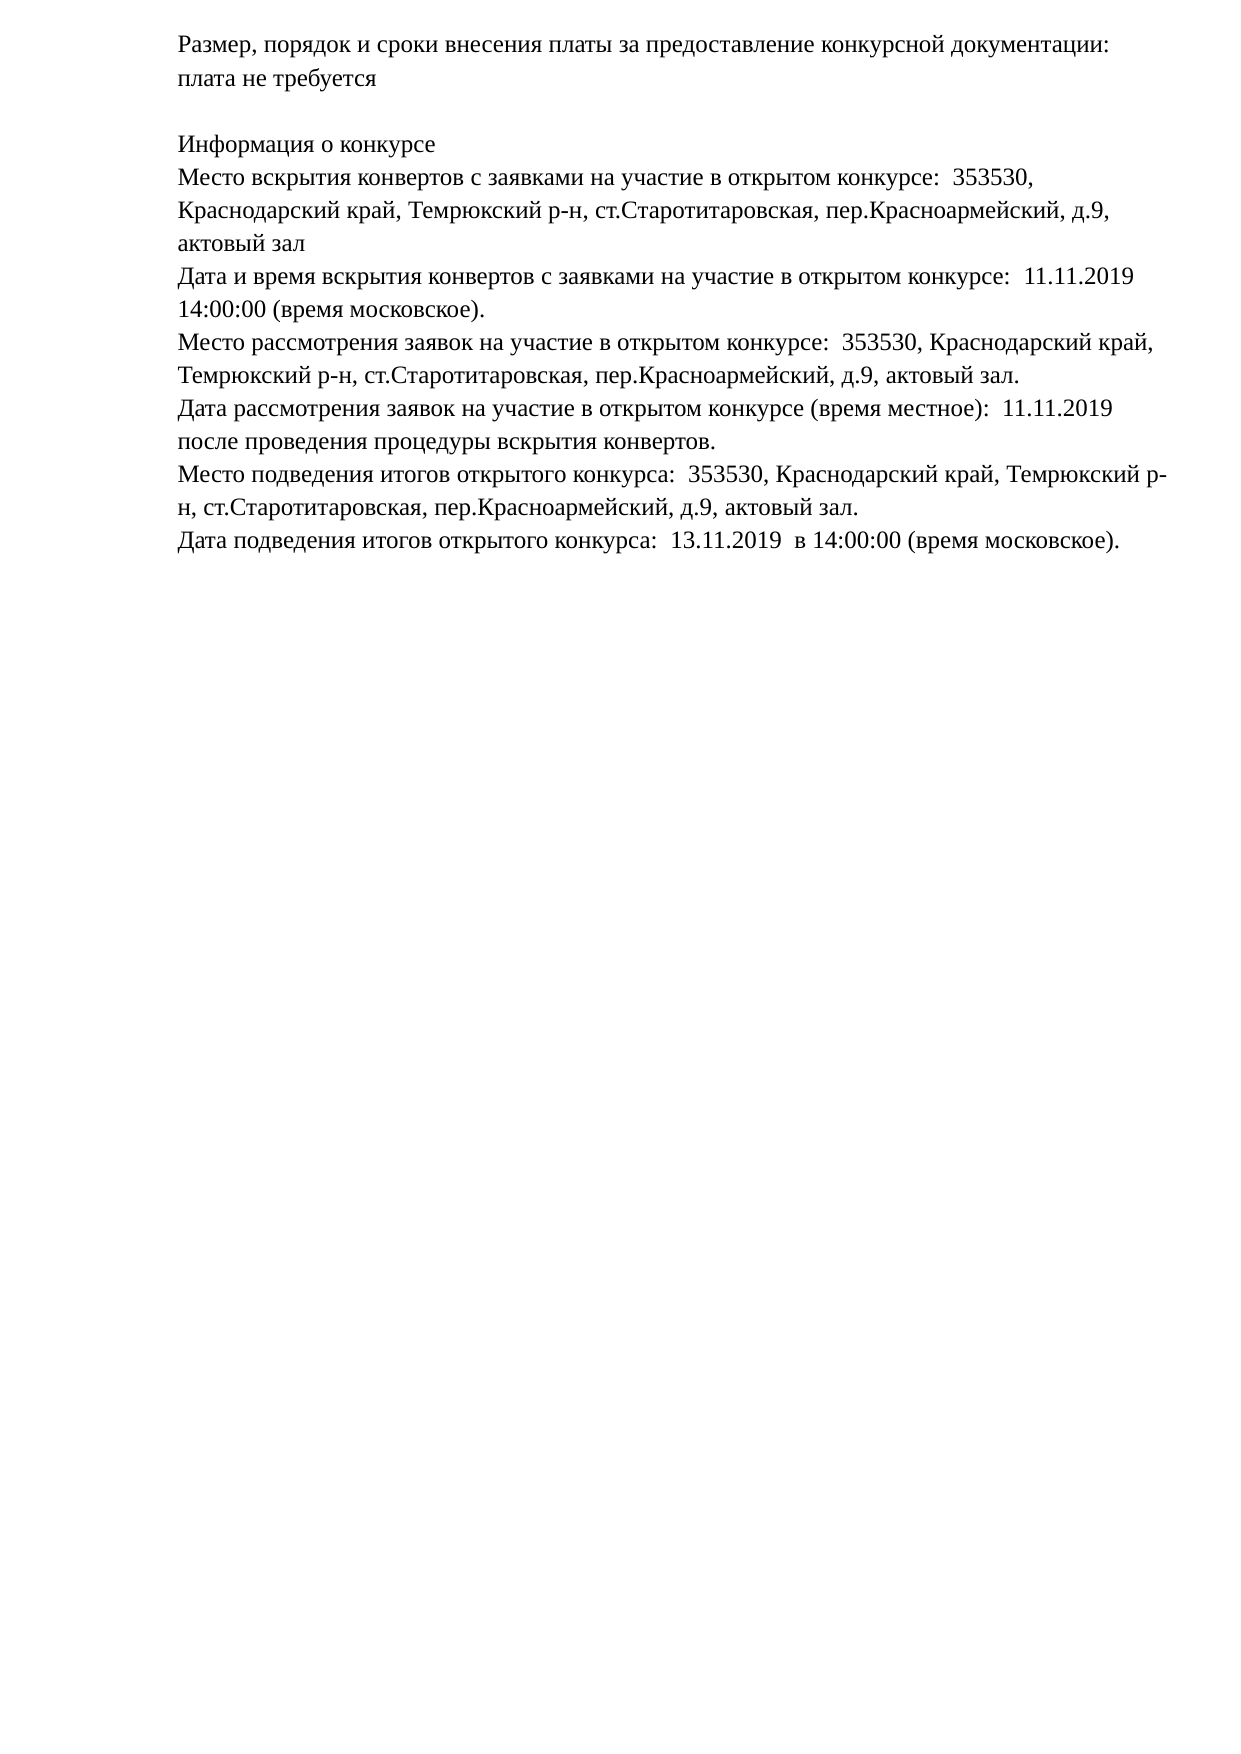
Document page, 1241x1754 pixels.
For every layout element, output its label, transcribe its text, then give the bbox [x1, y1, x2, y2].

text Место рассмотрения заявок на участие в открытом конкурсе: 353530, Краснодарский край, Темрюкский р-н, ст.Старотитаровская, пер.Красноармейский, д.9, актовый зал. [177, 327, 1181, 388]
text плата не требуется [177, 63, 1181, 91]
text Место подведения итогов открытого конкурса: 353530, Краснодарский край, Темрюкский р-н, ст.Старотитаровская, пер.Красноармейский, д.9, актовый зал. [177, 459, 1181, 521]
text Дата подведения итогов открытого конкурса: 13.11.2019 в 14:00:00 (время московское). [177, 525, 1181, 554]
text Информация о конкурсе [177, 129, 1181, 157]
text Место вскрытия конвертов с заявками на участие в открытом конкурсе: 353530, Краснодарский край, Темрюкский р-н, ст.Старотитаровская, пер.Красноармейский, д.9, актовый зал [177, 162, 1181, 256]
text Дата и время вскрытия конвертов с заявками на участие в открытом конкурсе: 11.11.2019 14:00:00 (время московское). [177, 261, 1181, 322]
text Дата рассмотрения заявок на участие в открытом конкурсе (время местное): 11.11.2019 после проведения процедуры вскрытия конвертов. [177, 393, 1181, 454]
text Размер, порядок и сроки внесения платы за предоставление конкурсной документации: [177, 29, 1181, 58]
